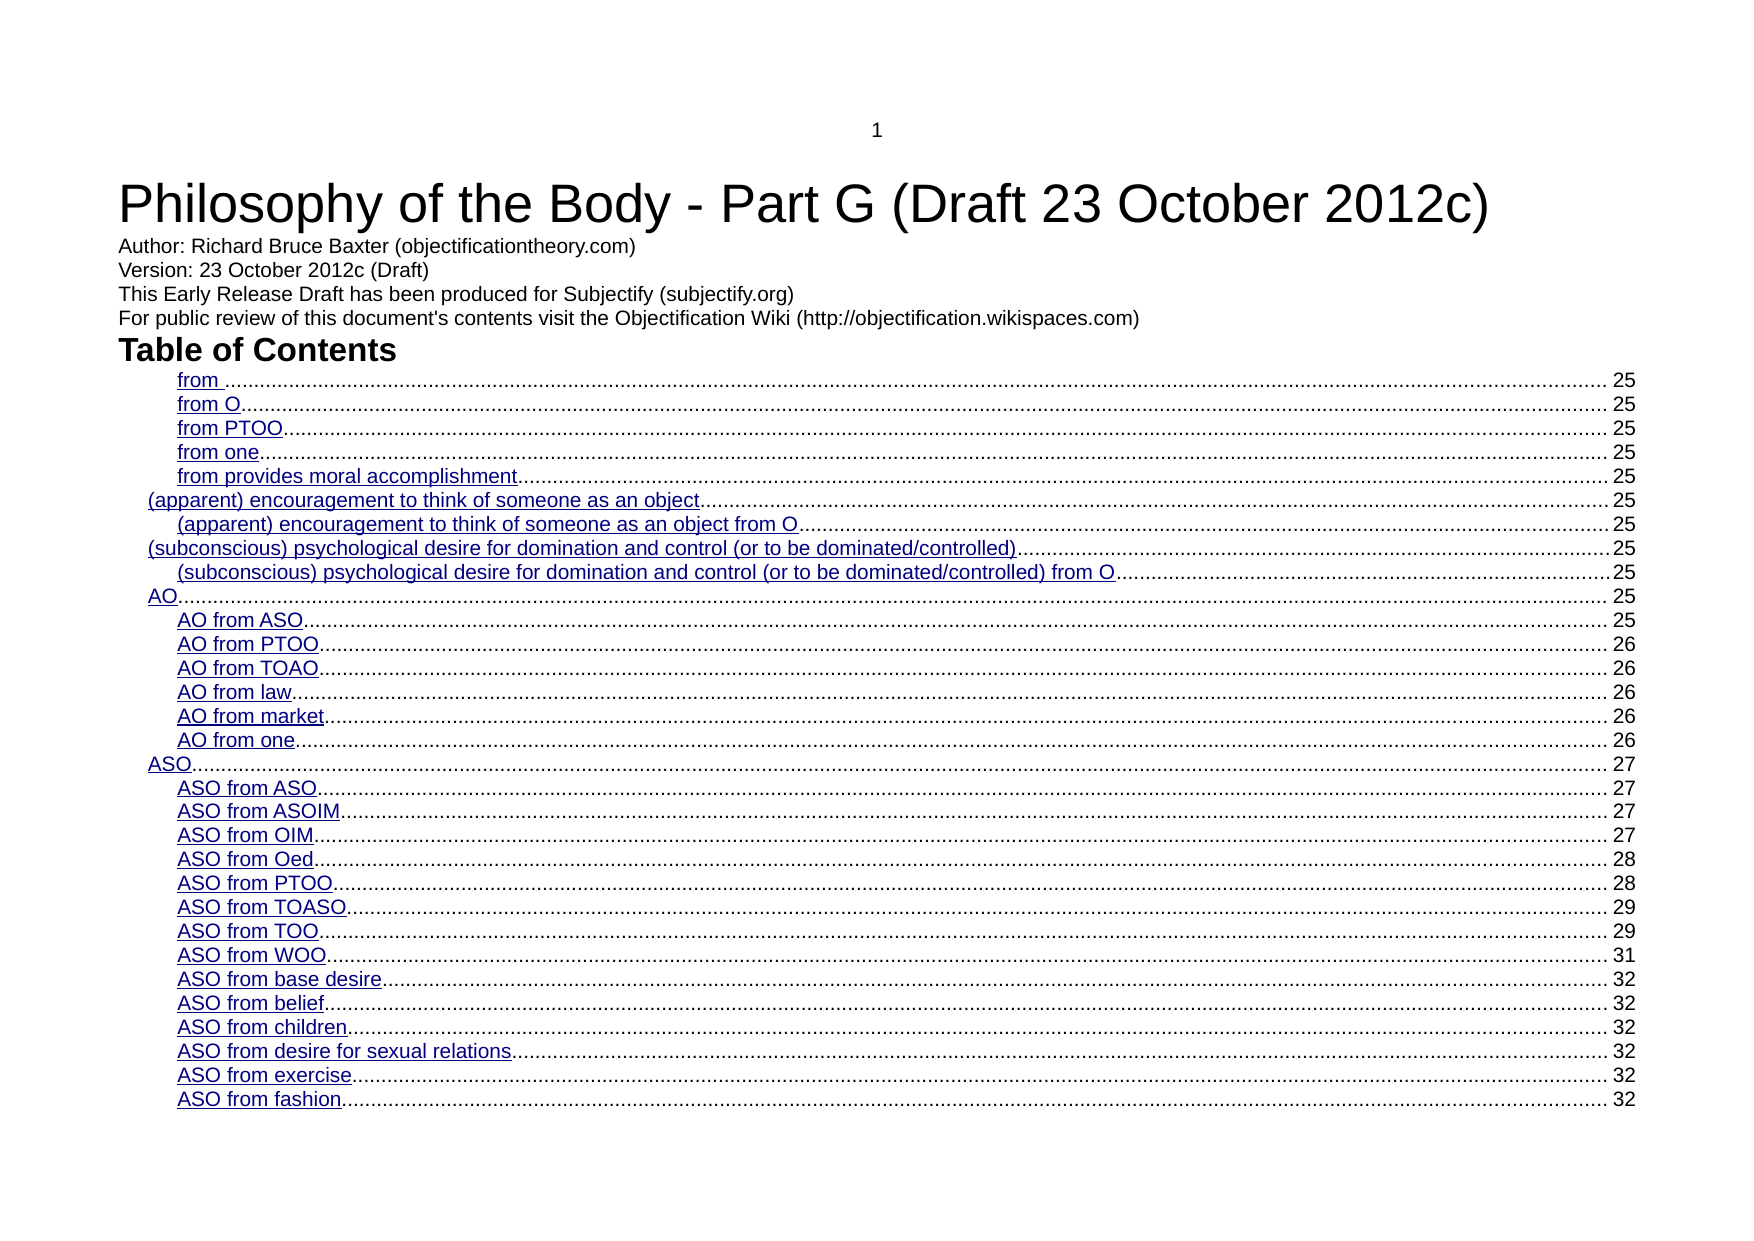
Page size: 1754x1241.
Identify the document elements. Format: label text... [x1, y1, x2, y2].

text ASO from ASOIM 27 [177, 799, 1636, 823]
text ASO from PTOO 28 [177, 871, 1636, 895]
text ASO from base desire 32 [177, 967, 1636, 991]
text AO from TOAO 26 [177, 656, 1636, 679]
text from O 25 [177, 392, 1636, 416]
text from PTOO 25 [177, 416, 1636, 440]
text Version: 23 October 2012c (Draft) [118, 258, 1636, 282]
text ASO from OIM 27 [177, 823, 1636, 847]
text Philosophy of the Body - Part G (Draft 23 October 2012c) [118, 172, 1636, 234]
text Author: Richard Bruce Baxter (objectificationtheory.com) [118, 234, 1636, 258]
text (apparent) encouragement to think of someone as an object from O 25 [177, 512, 1636, 536]
text ASO 27 [148, 751, 1636, 775]
text This Early Release Draft has been produced for Subjectify (subjectify.org) [118, 282, 1636, 306]
text ASO from desire for sexual relations 32 [177, 1039, 1636, 1063]
text (subconscious) psychological desire for domination and control (or to be dominated/controlled) 25 [148, 536, 1636, 560]
subtitle Table of Contents [118, 330, 1636, 368]
text ASO from fashion 32 [177, 1087, 1636, 1111]
text (subconscious) psychological desire for domination and control (or to be dominated/controlled) from O 25 [177, 560, 1636, 584]
text ASO from TOO 29 [177, 919, 1636, 943]
text ASO from WOO 31 [177, 943, 1636, 967]
text ASO from belief 32 [177, 991, 1636, 1015]
text ASO from exercise 32 [177, 1063, 1636, 1087]
text AO from market 26 [177, 703, 1636, 727]
text from 25 [177, 368, 1636, 392]
text AO from law 26 [177, 679, 1636, 703]
text ASO from TOASO 29 [177, 895, 1636, 919]
text For public review of this document's contents visit the Objectification Wiki (http://objectification.wikispaces.com) [118, 306, 1636, 330]
text AO from PTOO 26 [177, 632, 1636, 656]
text from one 25 [177, 440, 1636, 464]
text AO 25 [148, 584, 1636, 608]
text (apparent) encouragement to think of someone as an object 25 [148, 488, 1636, 512]
text AO from one 26 [177, 727, 1636, 751]
text ASO from ASO 27 [177, 775, 1636, 799]
text AO from ASO 25 [177, 608, 1636, 632]
text ASO from children 32 [177, 1015, 1636, 1039]
text ASO from Oed 28 [177, 847, 1636, 871]
text from provides moral accomplishment 25 [177, 464, 1636, 488]
